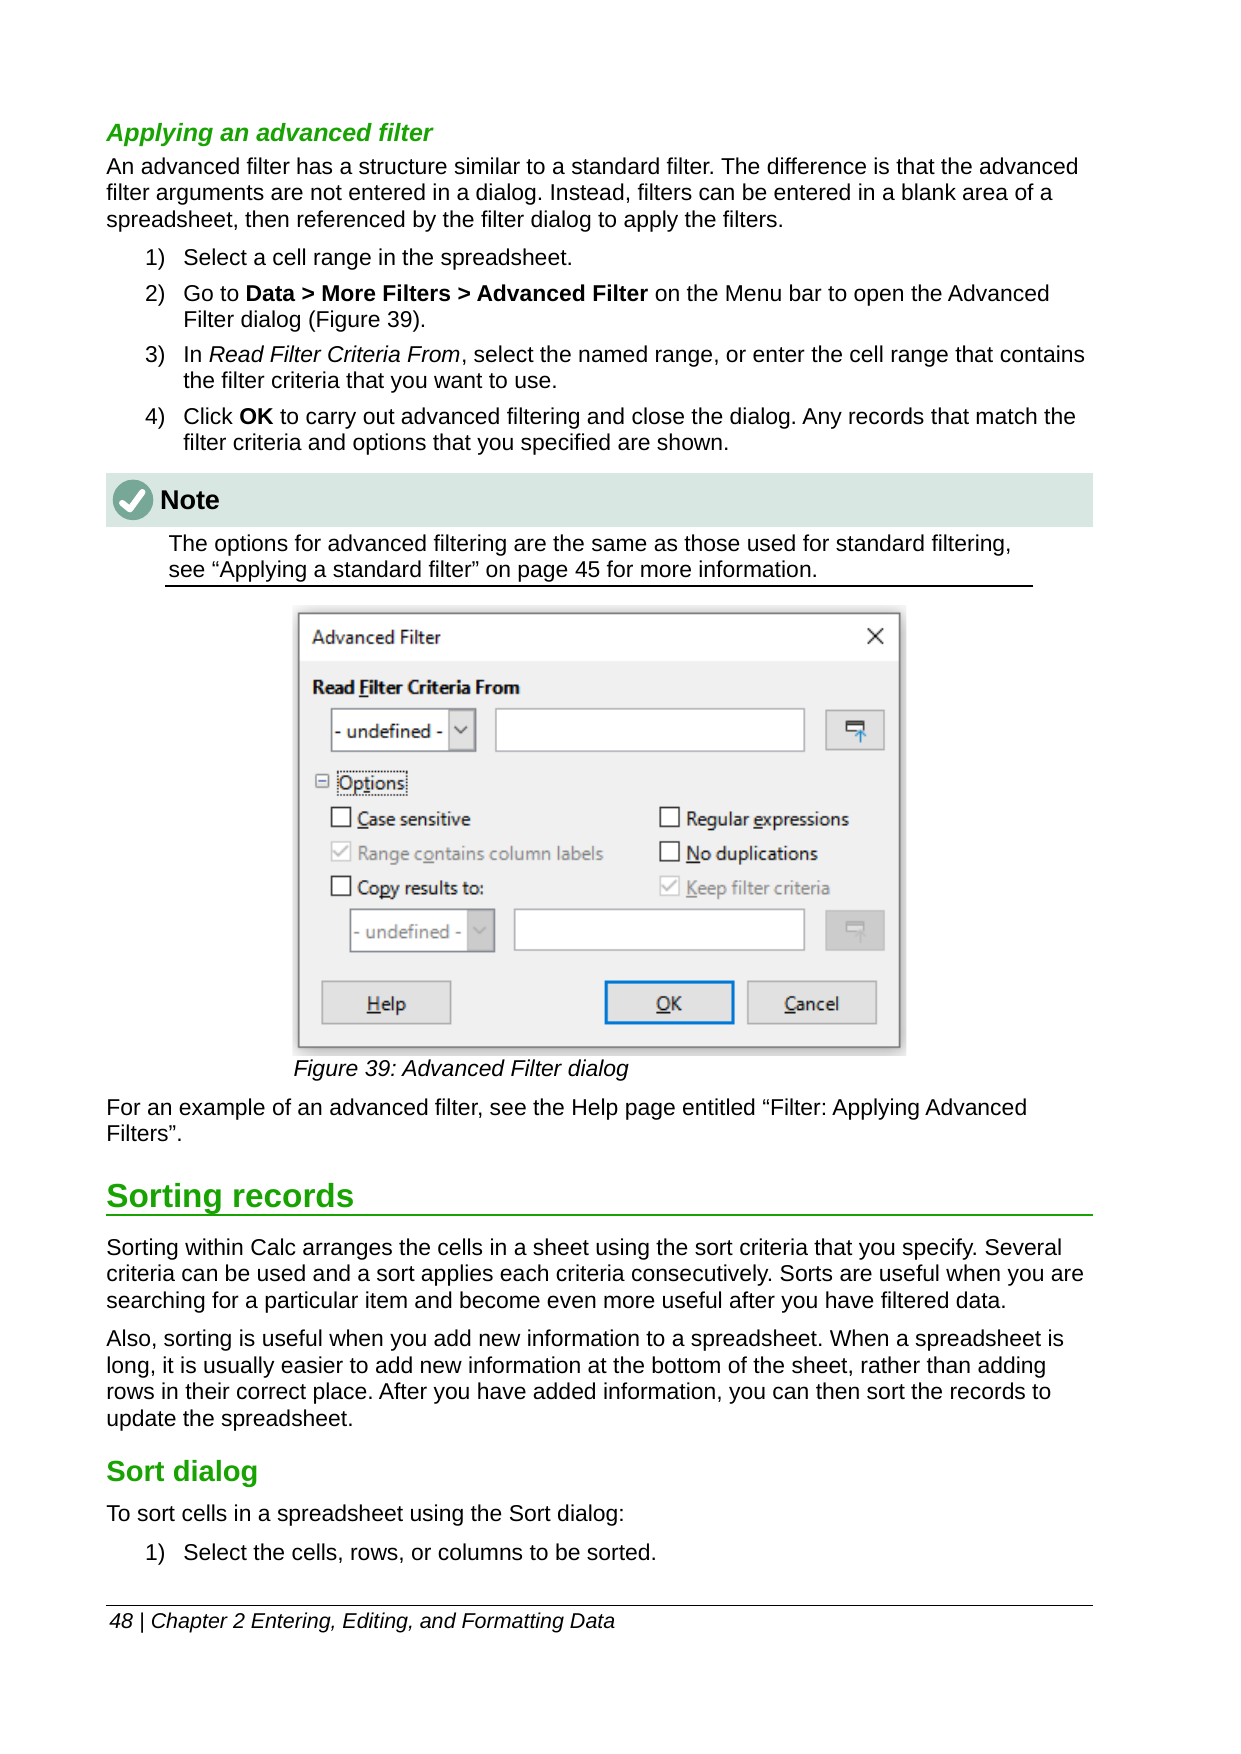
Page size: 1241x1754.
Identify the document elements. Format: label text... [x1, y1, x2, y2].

text An advanced filter has a structure similar to a standard filter. The difference is that the advanced filter arguments are not entered in a dialog. Instead, filters can be entered in a blank area of a spreadsheet, then referenced by the filter dialog to apply the filters. [106, 153, 1093, 232]
list Select a cell range in the spreadsheet. [165, 244, 1093, 271]
text Also, sorting is useful when you add new information to a spreadsheet. When a spreadsheet is long, it is usually easier to add new information at the bottom of the sheet, rather than adding rows in their correct place. After you have added information, you can then sort the records to update the spreadsheet. [106, 1325, 1093, 1431]
subtitle Sorting records [106, 1176, 1093, 1214]
subtitle Sort dialog [106, 1454, 1093, 1488]
list Go to Data > More Filters > Advanced Filter on the Menu bar to open the Advanced Filter dialog (Figure 39). [165, 279, 1093, 332]
list Select the cells, rows, or columns to be sorted. [165, 1539, 1093, 1565]
text Sorting within Calc arranges the cells in a sheet using the sort criteria that you specify. Several criteria can be used and a sort applies each criteria consecutively. Sorts are useful when you are searching for a particular item and become even more useful after you have filtered data. [106, 1234, 1093, 1313]
text The options for advanced filtering are the same as those used for standard filtering, see “Applying a standard filter” on page 45 for more information. [165, 527, 1033, 585]
subtitle Applying an advanced filter [106, 118, 1093, 147]
text For an example of an advanced filter, see the Help page entitled “Filter: Applying Advanced Filters”. [106, 1093, 1093, 1146]
list Click OK to carry out advanced filtering and close the dialog. Any records that match the filter criteria and options that you specified are shown. [165, 403, 1093, 455]
list To sort cells in a spreadsheet using the Sort dialog: [106, 1500, 1093, 1526]
list In Read Filter Criteria From, select the named range, or enter the cell range that contains the filter criteria that you want to use. [165, 341, 1093, 394]
picture [292, 605, 907, 1056]
subtitle Note [106, 473, 1093, 527]
text Figure 39: Advanced Filter dialog [293, 1056, 906, 1081]
